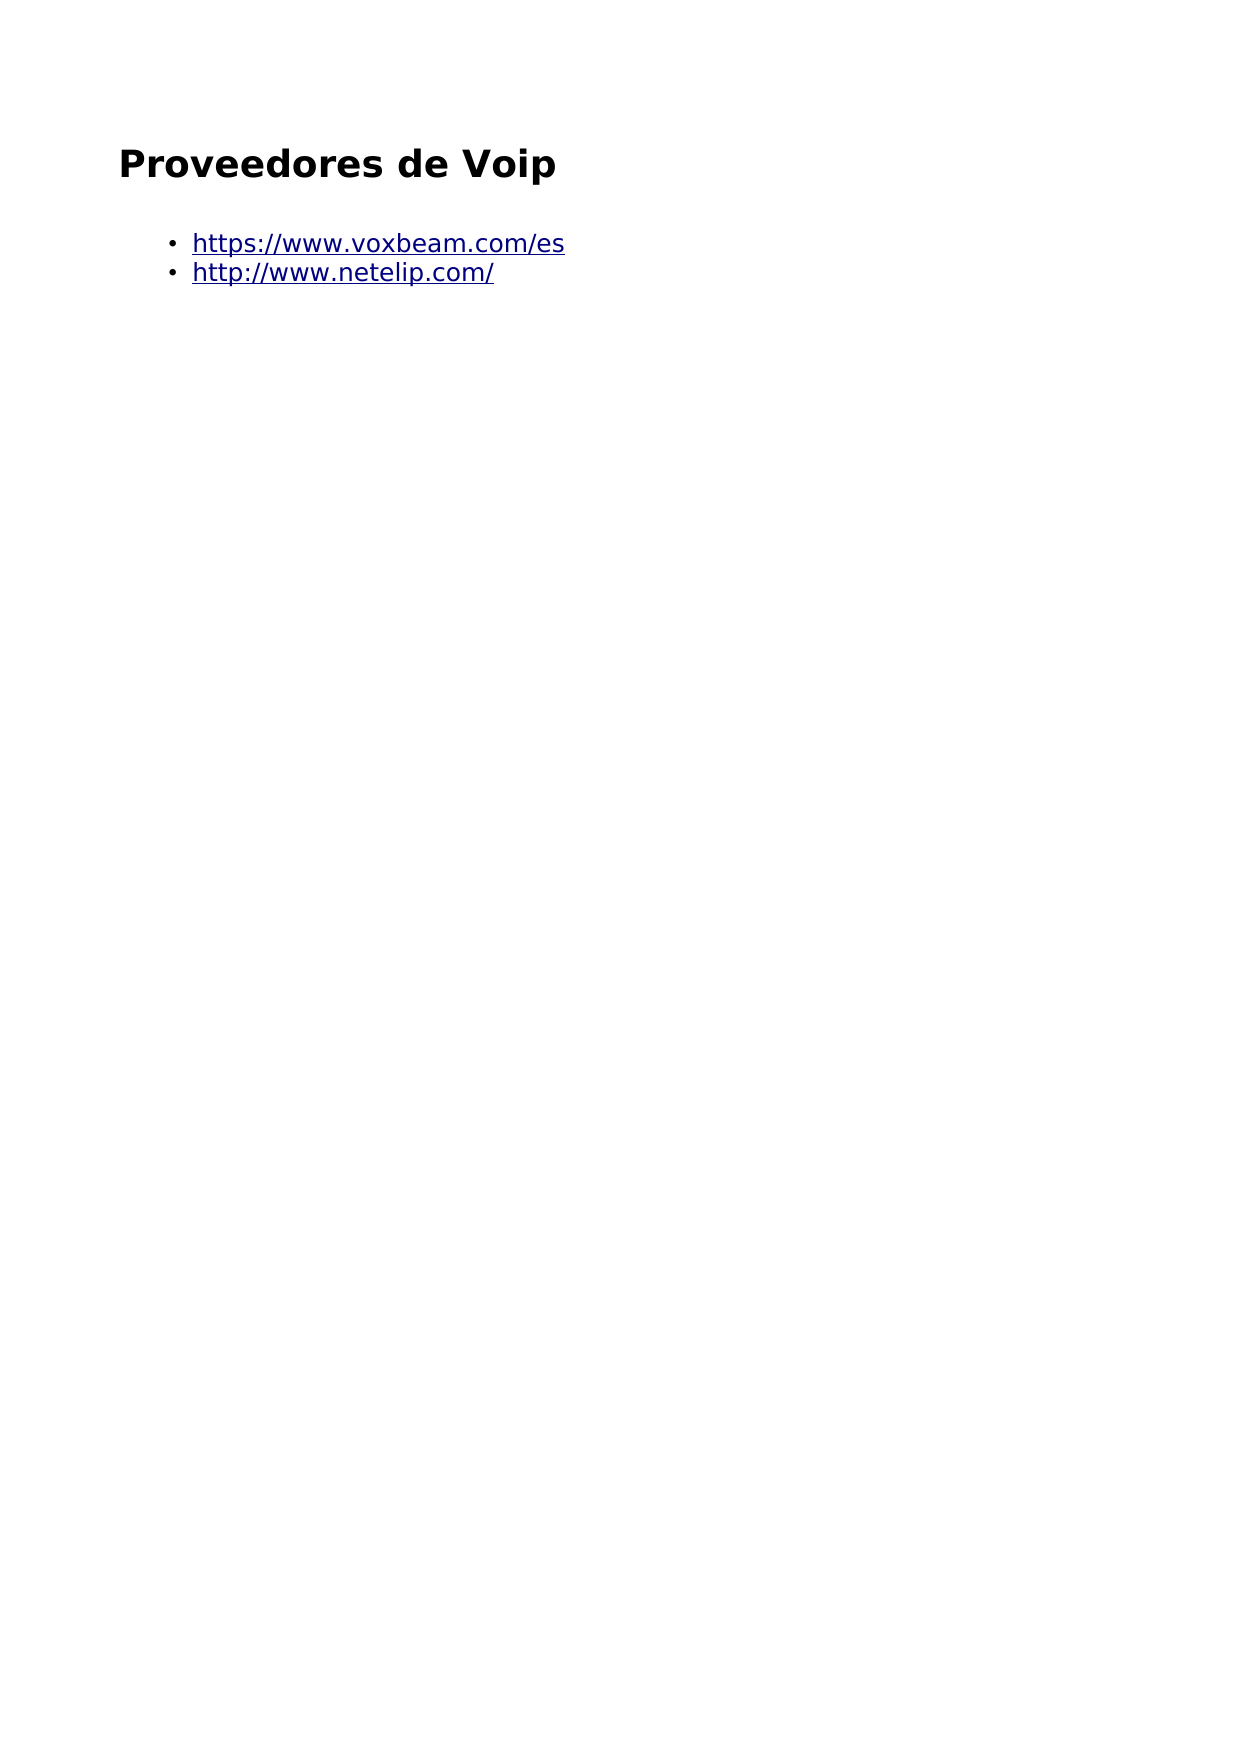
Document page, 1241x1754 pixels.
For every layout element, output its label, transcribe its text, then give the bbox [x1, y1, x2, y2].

list http://www.netelip.com/ [177, 258, 1122, 287]
list https://www.voxbeam.com/es [177, 229, 1122, 258]
subtitle Proveedores de Voip [118, 143, 1122, 187]
